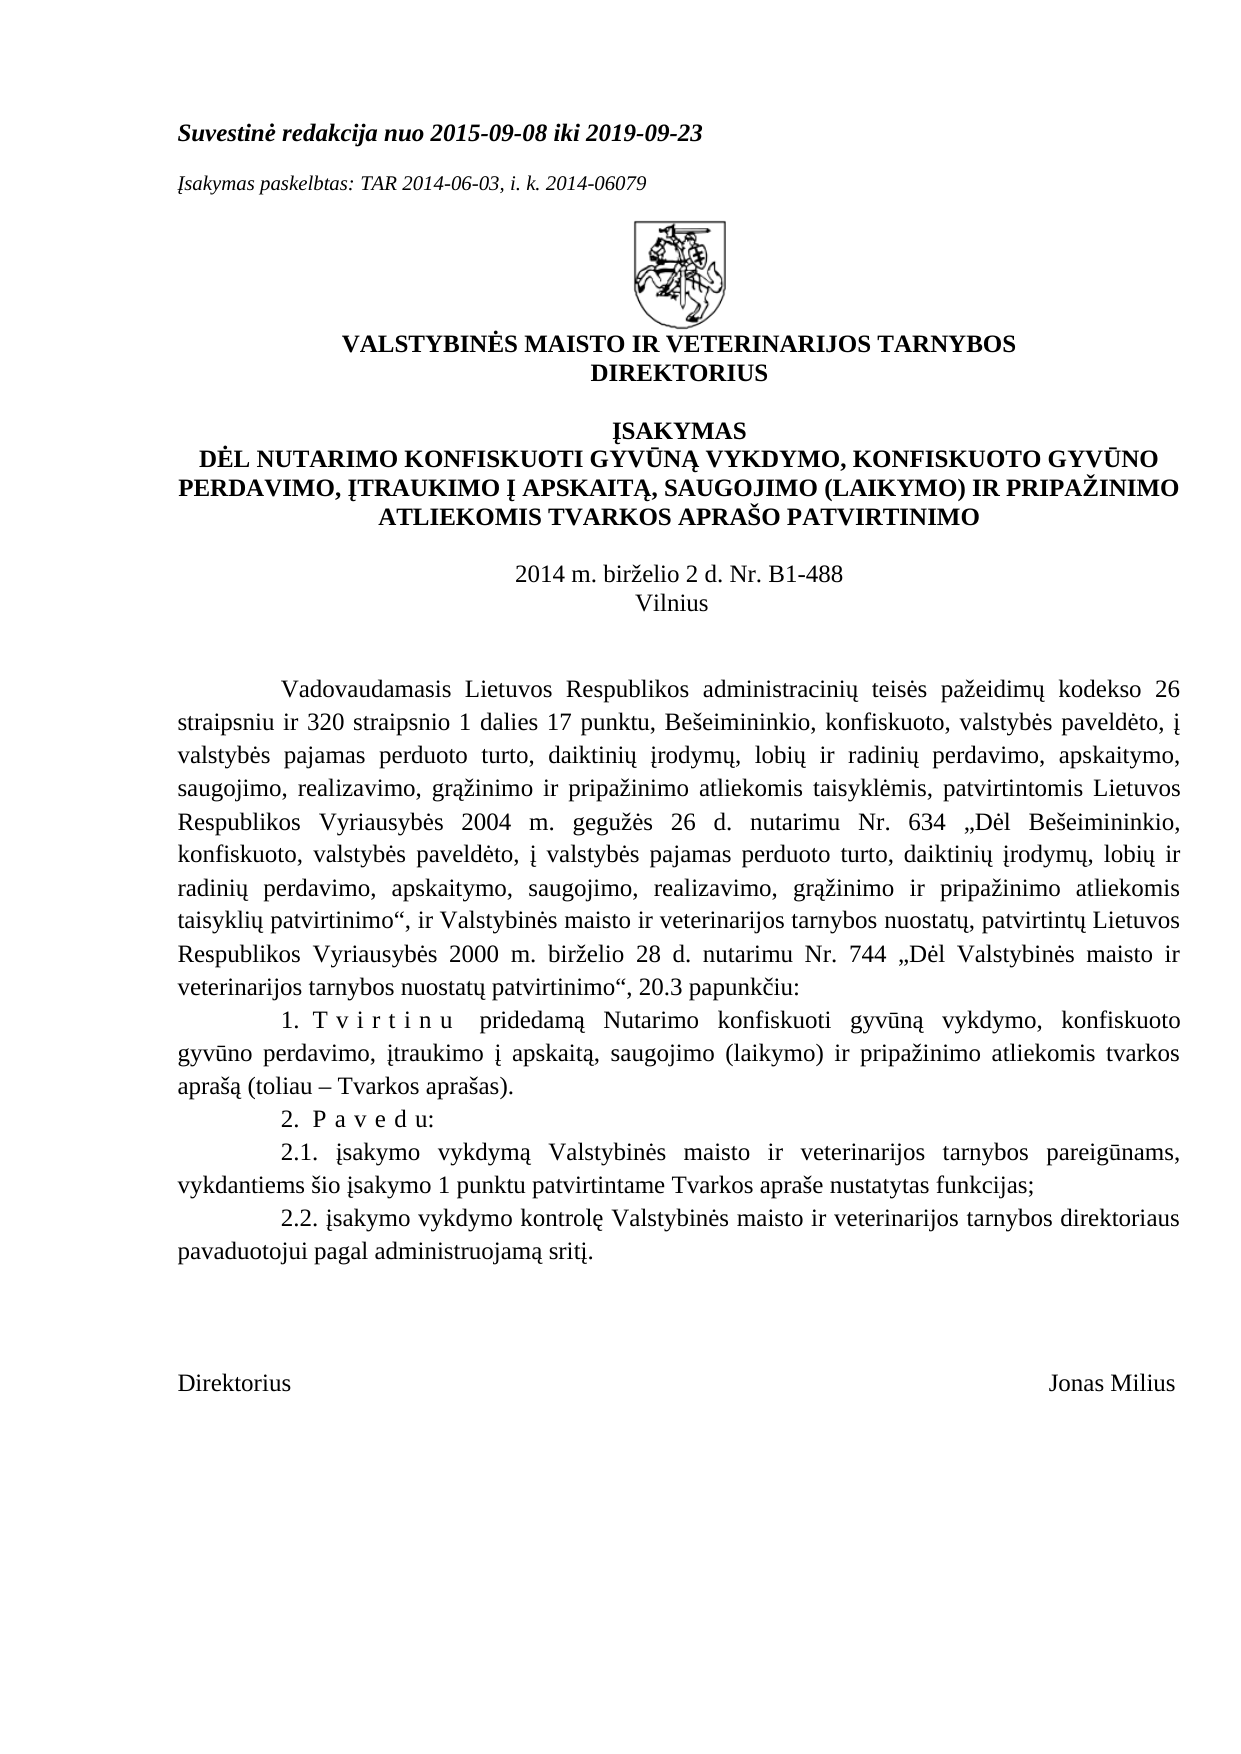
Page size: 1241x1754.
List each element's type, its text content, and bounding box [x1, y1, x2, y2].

text Direktorius Jonas Milius [177, 1368, 1181, 1397]
text DIREKTORIUS [177, 358, 1181, 387]
text 1. Tvirtinu pridedamą Nutarimo konfiskuoti gyvūną vykdymo, konfiskuoto gyvūno perdavimo, įtraukimo į apskaitą, saugojimo (laikymo) ir pripažinimo atliekomis tvarkos aprašą (toliau – Tvarkos aprašas). [177, 1005, 1181, 1099]
text Vadovaudamasis Lietuvos Respublikos administracinių teisės pažeidimų kodekso 26 straipsniu ir 320 straipsnio 1 dalies 17 punktu, Bešeimininkio, konfiskuoto, valstybės paveldėto, į valstybės pajamas perduoto turto, daiktinių įrodymų, lobių ir radinių perdavimo, apskaitymo, saugojimo, realizavimo, grąžinimo ir pripažinimo atliekomis taisyklėmis, patvirtintomis Lietuvos Respublikos Vyriausybės 2004 m. gegužės 26 d. nutarimu Nr. 634 „Dėl Bešeimininkio, konfiskuoto, valstybės paveldėto, į valstybės pajamas perduoto turto, daiktinių įrodymų, lobių ir radinių perdavimo, apskaitymo, saugojimo, realizavimo, grąžinimo ir pripažinimo atliekomis taisyklių patvirtinimo“, ir Valstybinės maisto ir veterinarijos tarnybos nuostatų, patvirtintų Lietuvos Respublikos Vyriausybės 2000 m. birželio 28 d. nutarimu Nr. 744 „Dėl Valstybinės maisto ir veterinarijos tarnybos nuostatų patvirtinimo“, 20.3 papunkčiu: [177, 674, 1181, 1000]
text 2.1. įsakymo vykdymą Valstybinės maisto ir veterinarijos tarnybos pareigūnams, vykdantiems šio įsakymo 1 punktu patvirtintame Tvarkos apraše nustatytas funkcijas; [177, 1137, 1181, 1198]
text 2. Pavedu: [177, 1104, 1181, 1132]
text VALSTYBINĖS MAISTO IR VETERINARIJOS TARNYBOS [177, 329, 1181, 358]
text ĮSAKYMAS [177, 416, 1181, 444]
text Suvestinė redakcija nuo 2015-09-08 iki 2019-09-23 [177, 118, 1181, 147]
text Įsakymas paskelbtas: TAR 2014-06-03, i. k. 2014-06079 [177, 171, 1181, 195]
text Vilnius [177, 588, 1166, 617]
text DĖL NUTARIMO KONFISKUOTI GYVŪNĄ VYKDYMO, KONFISKUOTO GYVŪNO PERDAVIMO, ĮTRAUKIMO Į APSKAITĄ, SAUGOJIMO (laikymo) ir pripažinimo atliekomis TVARKOS APRAŠO PATVIRTINIMO [177, 444, 1181, 531]
text 2.2. įsakymo vykdymo kontrolę Valstybinės maisto ir veterinarijos tarnybos direktoriaus pavaduotojui pagal administruojamą sritį. [177, 1203, 1181, 1264]
text 2014 m. birželio 2 d. Nr. B1-488 [177, 559, 1181, 588]
